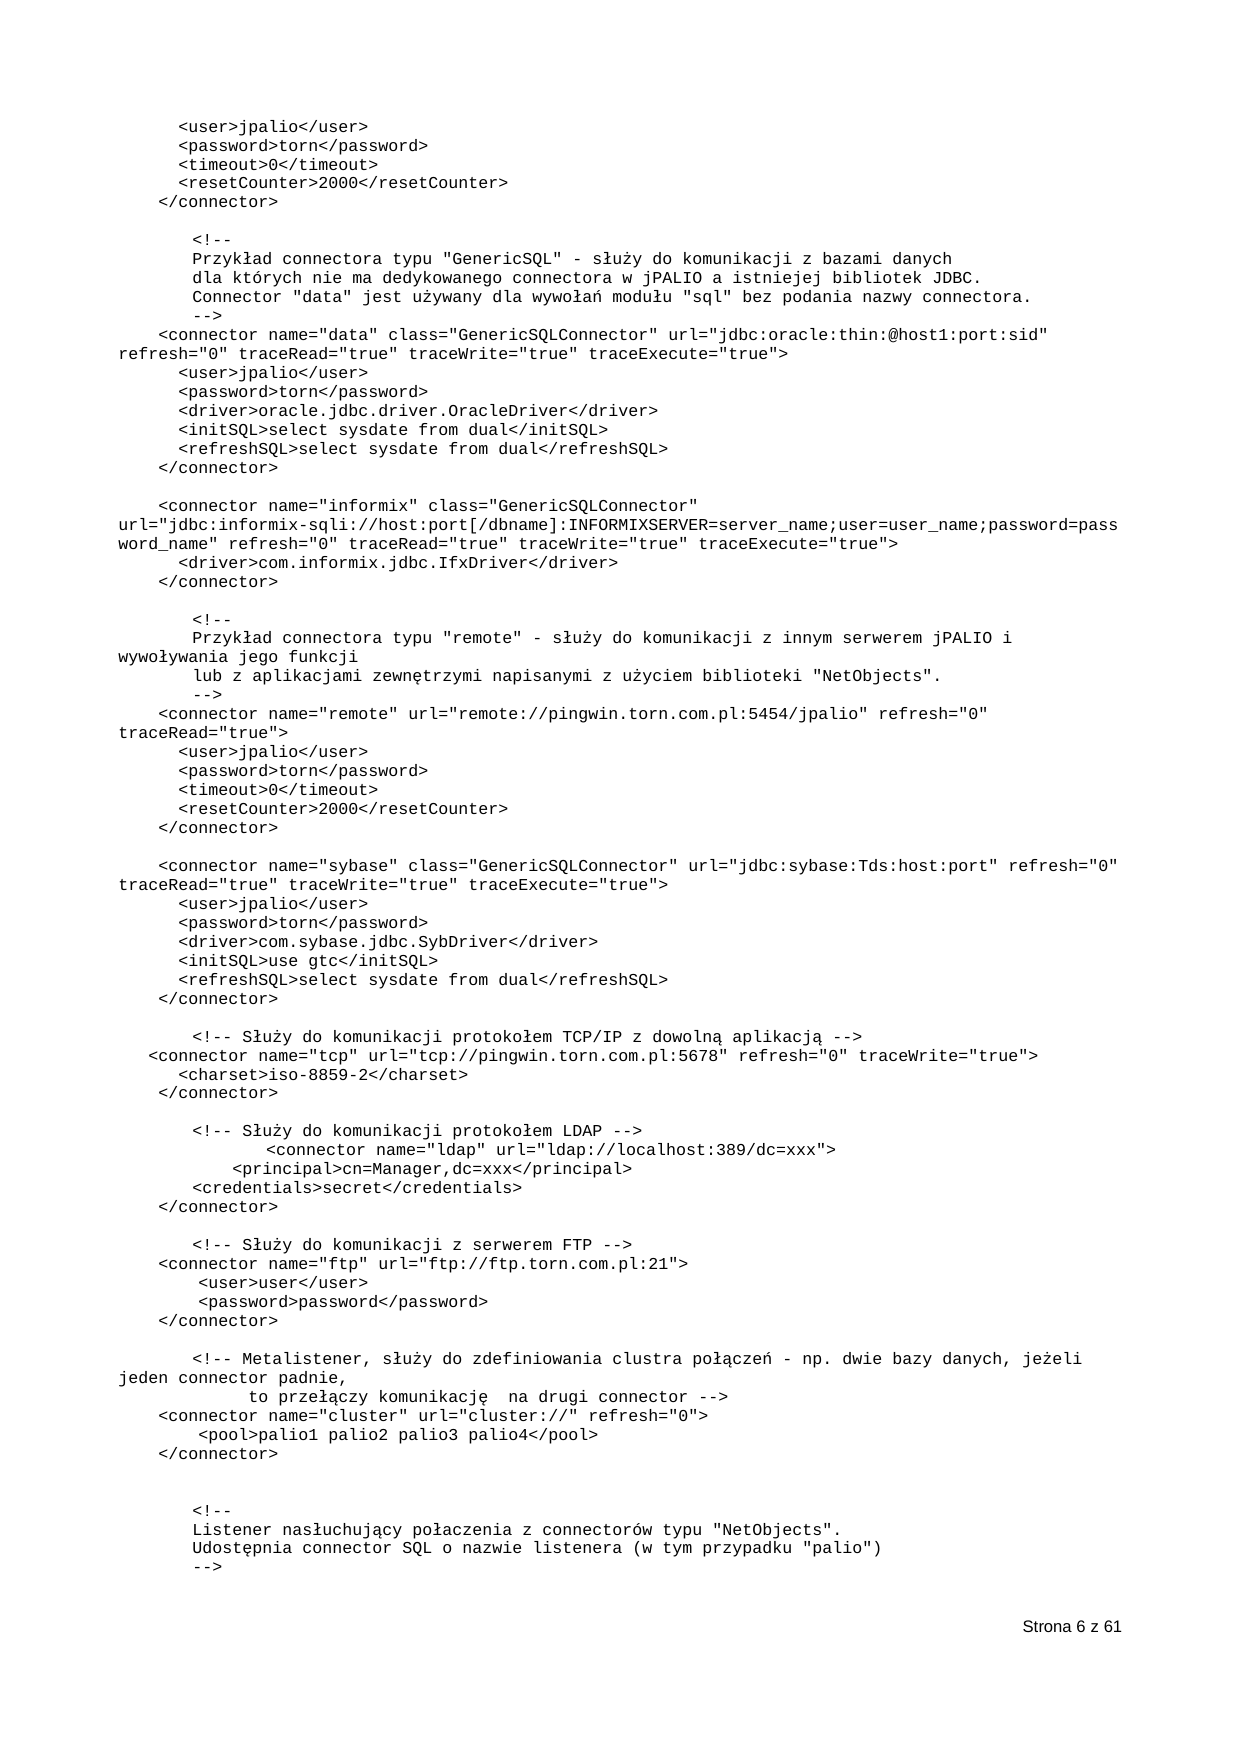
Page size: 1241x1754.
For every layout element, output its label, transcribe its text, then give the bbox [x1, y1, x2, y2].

text <driver>oracle.jdbc.driver.OracleDriver</driver> [118, 402, 1122, 421]
text <charset>iso-8859-2</charset> [118, 1066, 1122, 1085]
text --> [118, 1559, 1122, 1578]
text </connector> [118, 990, 1122, 1009]
text <password>torn</password> [118, 137, 1122, 156]
text </connector> [118, 1199, 1122, 1218]
text <connector name="data" class="GenericSQLConnector" url="jdbc:oracle:thin:@host1:port:sid" refresh="0" traceRead="true" traceWrite="true" traceExecute="true"> [118, 327, 1122, 364]
text <connector name="cluster" url="cluster://" refresh="0"> [118, 1407, 1122, 1426]
text <connector name="ldap" url="ldap://localhost:389/dc=xxx"> [118, 1142, 1122, 1161]
text <user>jpalio</user> [118, 118, 1122, 137]
text <!-- Służy do komunikacji protokołem TCP/IP z dowolną aplikacją --> [118, 1028, 1122, 1047]
text <connector name="remote" url="remote://pingwin.torn.com.pl:5454/jpalio" refresh="0" traceRead="true"> [118, 706, 1122, 744]
text <user>jpalio</user> [118, 744, 1122, 763]
text <resetCounter>2000</resetCounter> [118, 175, 1122, 194]
text </connector> [118, 194, 1122, 213]
text <connector name="informix" class="GenericSQLConnector" url="jdbc:informix-sqli://host:port[/dbname]:INFORMIXSERVER=server_name;user=user_name;password=password_name" refresh="0" traceRead="true" traceWrite="true" traceExecute="true"> [118, 497, 1122, 554]
text <initSQL>select sysdate from dual</initSQL> [118, 421, 1122, 440]
text <principal>cn=Manager,dc=xxx</principal> [118, 1161, 1122, 1180]
text <refreshSQL>select sysdate from dual</refreshSQL> [118, 440, 1122, 459]
text --> [118, 308, 1122, 327]
text <timeout>0</timeout> [118, 782, 1122, 801]
text <user>jpalio</user> [118, 364, 1122, 383]
text </connector> [118, 1312, 1122, 1331]
text <connector name="sybase" class="GenericSQLConnector" url="jdbc:sybase:Tds:host:port" refresh="0" traceRead="true" traceWrite="true" traceExecute="true"> [118, 857, 1122, 895]
text <!-- [118, 1502, 1122, 1521]
text dla których nie ma dedykowanego connectora w jPALIO a istniejej bibliotek JDBC. [118, 270, 1122, 289]
text <user>jpalio</user> [118, 895, 1122, 914]
text <initSQL>use gtc</initSQL> [118, 952, 1122, 971]
text <!-- [118, 232, 1122, 251]
text <!-- Metalistener, służy do zdefiniowania clustra połączeń - np. dwie bazy danych, jeżeli jeden connector padnie, [118, 1350, 1122, 1388]
text </connector> [118, 1445, 1122, 1464]
text <timeout>0</timeout> [118, 156, 1122, 175]
text </connector> [118, 819, 1122, 838]
text <password>torn</password> [118, 763, 1122, 782]
text <connector name="ftp" url="ftp://ftp.torn.com.pl:21"> [118, 1256, 1122, 1274]
text <resetCounter>2000</resetCounter> [118, 801, 1122, 819]
text Przykład connectora typu "remote" - służy do komunikacji z innym serwerem jPALIO i wywoływania jego funkcji [118, 630, 1122, 668]
text <connector name="tcp" url="tcp://pingwin.torn.com.pl:5678" refresh="0" traceWrite="true"> [118, 1047, 1122, 1066]
text Connector "data" jest używany dla wywołań modułu "sql" bez podania nazwy connectora. [118, 289, 1122, 308]
text <!-- Służy do komunikacji z serwerem FTP --> [118, 1237, 1122, 1256]
text Listener nasłuchujący połaczenia z connectorów typu "NetObjects". [118, 1521, 1122, 1540]
text <!-- Służy do komunikacji protokołem LDAP --> [118, 1123, 1122, 1142]
text to przełączy komunikację na drugi connector --> [118, 1388, 1122, 1407]
text <password>torn</password> [118, 383, 1122, 402]
text Przykład connectora typu "GenericSQL" - służy do komunikacji z bazami danych [118, 251, 1122, 270]
text </connector> [118, 573, 1122, 592]
text </connector> [118, 459, 1122, 478]
text Udostępnia connector SQL o nazwie listenera (w tym przypadku "palio") [118, 1540, 1122, 1559]
text <user>user</user> [118, 1274, 1122, 1293]
text <driver>com.informix.jdbc.IfxDriver</driver> [118, 554, 1122, 573]
text --> [118, 687, 1122, 706]
text <refreshSQL>select sysdate from dual</refreshSQL> [118, 971, 1122, 990]
text <password>torn</password> [118, 914, 1122, 933]
text <pool>palio1 palio2 palio3 palio4</pool> [118, 1426, 1122, 1445]
text <password>password</password> [118, 1293, 1122, 1312]
text lub z aplikacjami zewnętrzymi napisanymi z użyciem biblioteki "NetObjects". [118, 668, 1122, 687]
text <driver>com.sybase.jdbc.SybDriver</driver> [118, 933, 1122, 952]
text <!-- [118, 611, 1122, 630]
text </connector> [118, 1085, 1122, 1104]
text <credentials>secret</credentials> [118, 1180, 1122, 1199]
